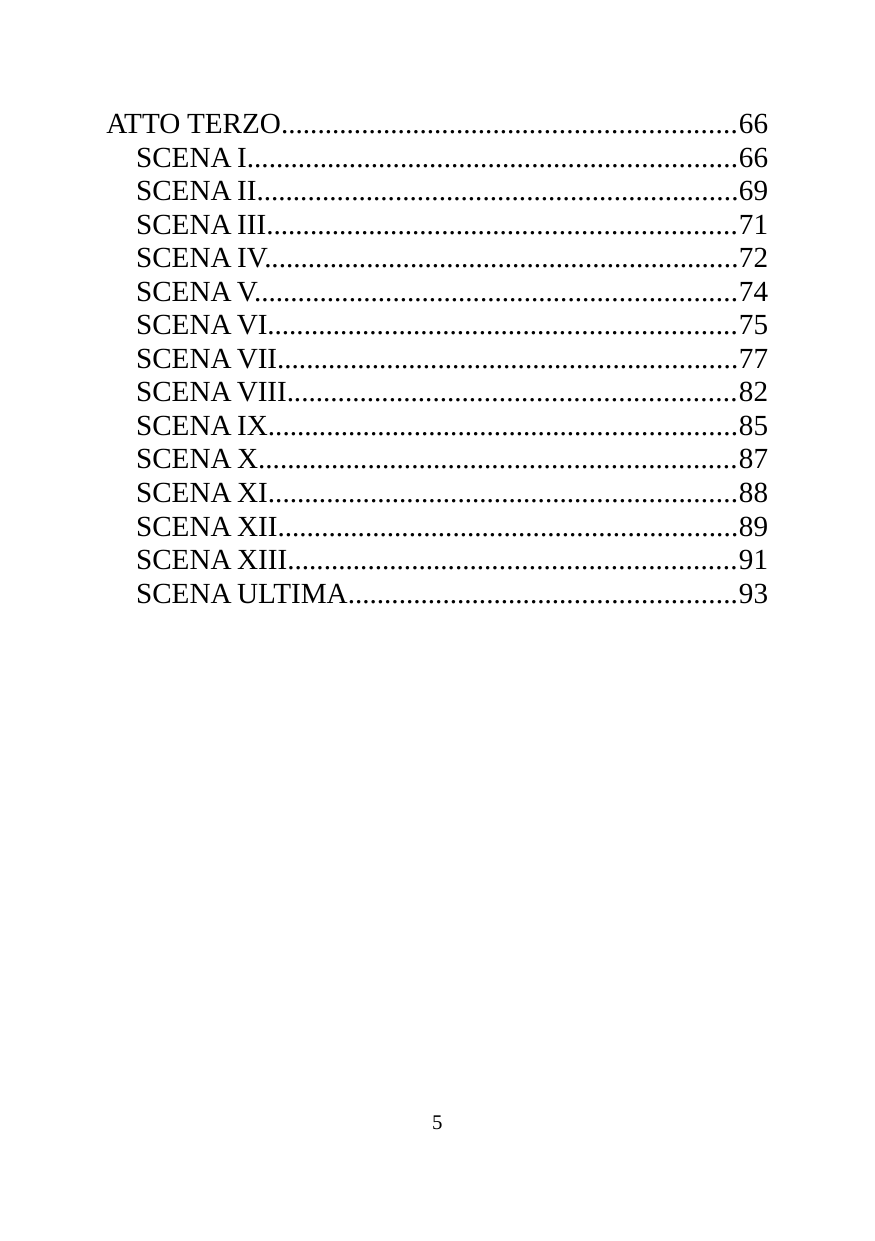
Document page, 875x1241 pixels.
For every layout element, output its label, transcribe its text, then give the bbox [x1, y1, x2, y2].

text SCENA II. 69 [136, 173, 768, 207]
text SCENA XII. 89 [136, 509, 768, 542]
text SCENA IX. 85 [136, 408, 768, 442]
text SCENA VIII. 82 [136, 374, 768, 408]
text SCENA X. 87 [136, 442, 768, 475]
text ATTO TERZO 66 [106, 106, 768, 140]
text SCENA XI. 88 [136, 475, 768, 509]
text SCENA IV. 72 [136, 240, 768, 274]
text SCENA V. 74 [136, 274, 768, 307]
text SCENA VII 77 [136, 341, 768, 374]
text SCENA XIII. 91 [136, 542, 768, 576]
text SCENA III. 71 [136, 207, 768, 240]
text SCENA VI. 75 [136, 307, 768, 341]
text SCENA I. 66 [136, 140, 768, 173]
text SCENA ULTIMA. 93 [136, 576, 768, 609]
